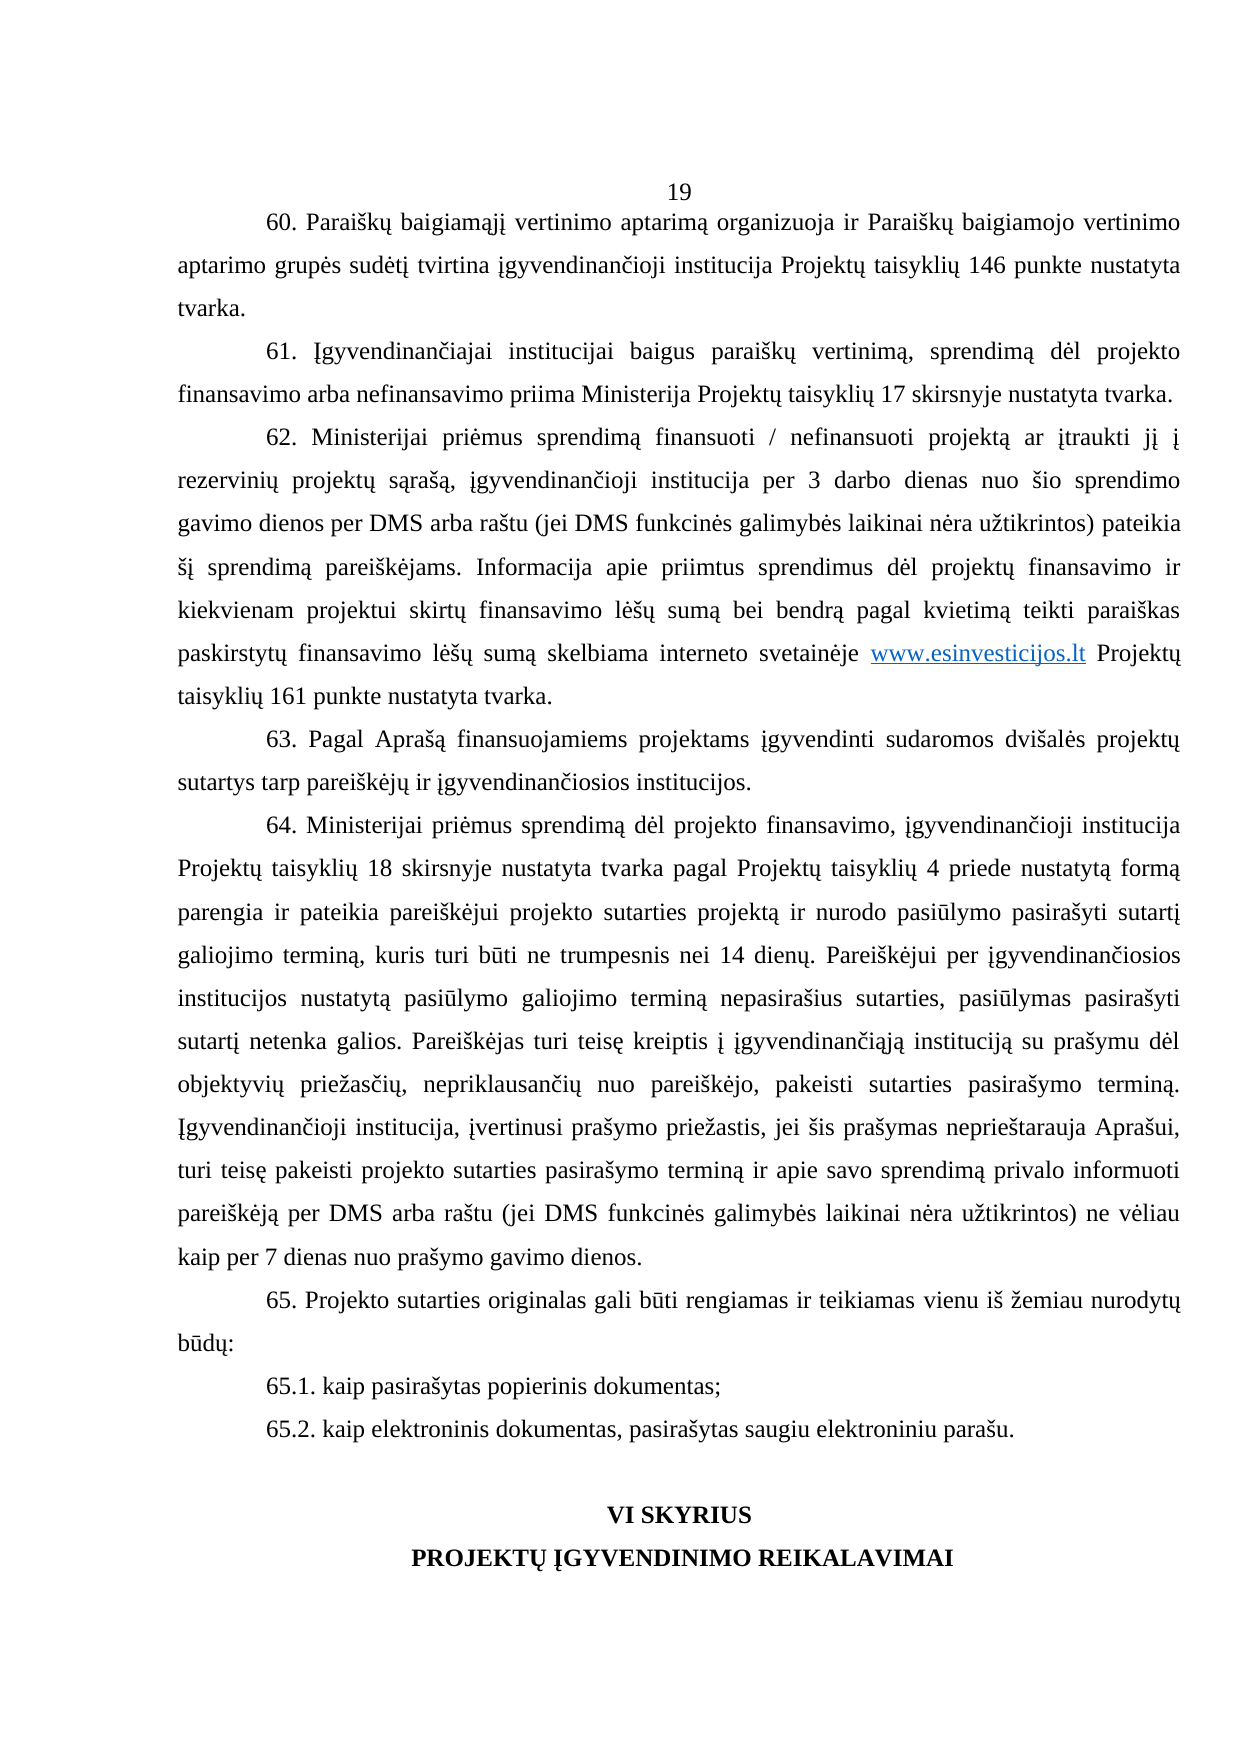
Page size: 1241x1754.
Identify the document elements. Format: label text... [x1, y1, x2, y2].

text 60. Paraiškų baigiamąjį vertinimo aptarimą organizuoja ir Paraiškų baigiamojo vertinimo aptarimo grupės sudėtį tvirtina įgyvendinančioji institucija Projektų taisyklių 146 punkte nustatyta tvarka. [177, 207, 1181, 322]
text PROJEKTŲ ĮGYVENDINIMO REIKALAVIMAI [177, 1543, 1181, 1572]
text 62. Ministerijai priėmus sprendimą finansuoti / nefinansuoti projektą ar įtraukti jį į rezervinių projektų sąrašą, įgyvendinančioji institucija per 3 darbo dienas nuo šio sprendimo gavimo dienos per DMS arba raštu (jei DMS funkcinės galimybės laikinai nėra užtikrintos) pateikia šį sprendimą pareiškėjams. Informacija apie priimtus sprendimus dėl projektų finansavimo ir kiekvienam projektui skirtų finansavimo lėšų sumą bei bendrą pagal kvietimą teikti paraiškas paskirstytų finansavimo lėšų sumą skelbiama interneto svetainėje www.esinvesticijos.lt Projektų taisyklių 161 punkte nustatyta tvarka. [177, 422, 1181, 710]
text 63. Pagal Aprašą finansuojamiems projektams įgyvendinti sudaromos dvišalės projektų sutartys tarp pareiškėjų ir įgyvendinančiosios institucijos. [177, 724, 1181, 796]
text 65.1. kaip pasirašytas popierinis dokumentas; [177, 1371, 1181, 1400]
text VI SKYRIUS [177, 1500, 1181, 1529]
text 65. Projekto sutarties originalas gali būti rengiamas ir teikiamas vienu iš žemiau nurodytų būdų: [177, 1285, 1181, 1357]
text 61. Įgyvendinančiajai institucijai baigus paraiškų vertinimą, sprendimą dėl projekto finansavimo arba nefinansavimo priima Ministerija Projektų taisyklių 17 skirsnyje nustatyta tvarka. [177, 336, 1181, 408]
text 64. Ministerijai priėmus sprendimą dėl projekto finansavimo, įgyvendinančioji institucija Projektų taisyklių 18 skirsnyje nustatyta tvarka pagal Projektų taisyklių 4 priede nustatytą formą parengia ir pateikia pareiškėjui projekto sutarties projektą ir nurodo pasiūlymo pasirašyti sutartį galiojimo terminą, kuris turi būti ne trumpesnis nei 14 dienų. Pareiškėjui per įgyvendinančiosios institucijos nustatytą pasiūlymo galiojimo terminą nepasirašius sutarties, pasiūlymas pasirašyti sutartį netenka galios. Pareiškėjas turi teisę kreiptis į įgyvendinančiąją instituciją su prašymu dėl objektyvių priežasčių, nepriklausančių nuo pareiškėjo, pakeisti sutarties pasirašymo terminą. Įgyvendinančioji institucija, įvertinusi prašymo priežastis, jei šis prašymas neprieštarauja Aprašui, turi teisę pakeisti projekto sutarties pasirašymo terminą ir apie savo sprendimą privalo informuoti pareiškėją per DMS arba raštu (jei DMS funkcinės galimybės laikinai nėra užtikrintos) ne vėliau kaip per 7 dienas nuo prašymo gavimo dienos. [177, 810, 1181, 1270]
text 65.2. kaip elektroninis dokumentas, pasirašytas saugiu elektroniniu parašu. [177, 1414, 1181, 1443]
